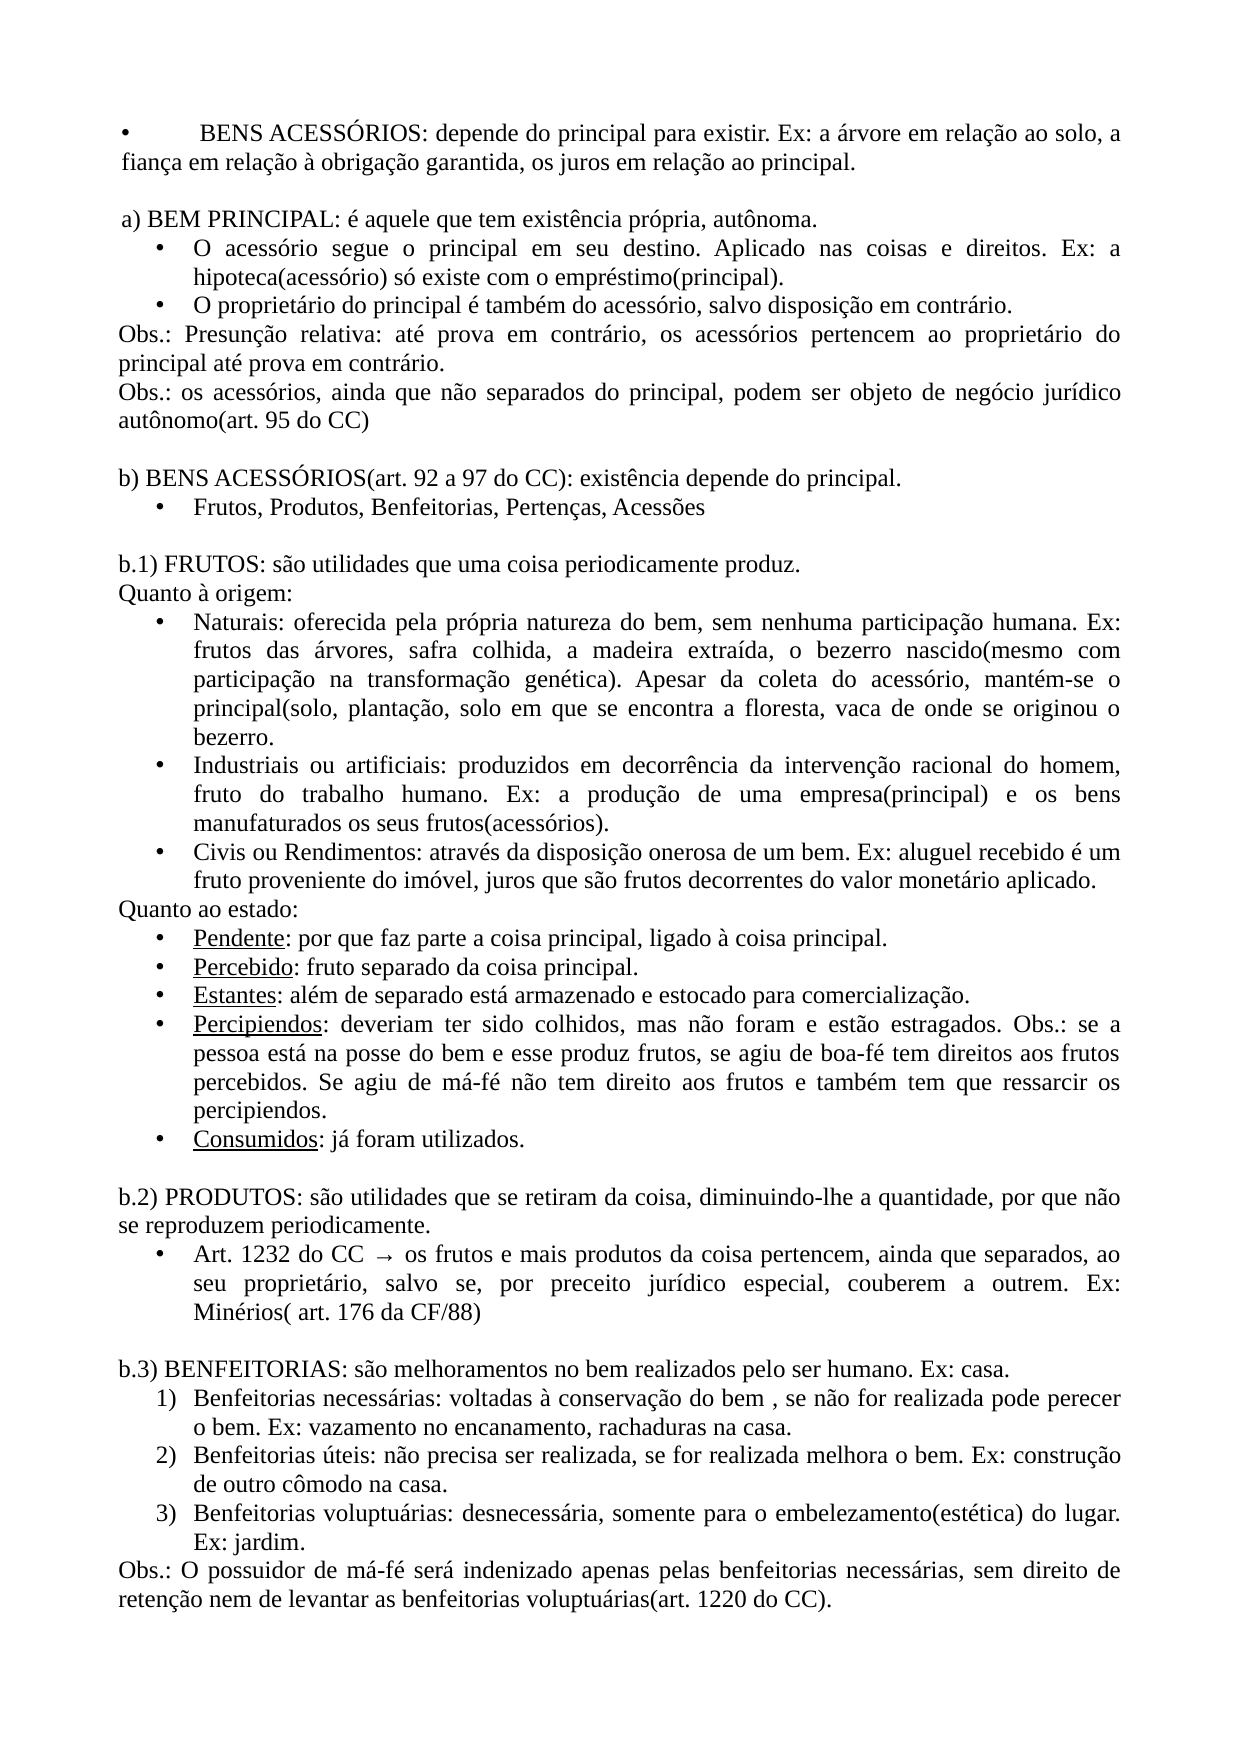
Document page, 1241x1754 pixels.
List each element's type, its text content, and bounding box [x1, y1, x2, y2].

text b.3) BENFEITORIAS: são melhoramentos no bem realizados pelo ser humano. Ex: casa. [118, 1354, 1122, 1383]
list BENS ACESSÓRIOS: depende do principal para existir. Ex: a árvore em relação ao solo, a fiança em relação à obrigação garantida, os juros em relação ao principal. [121, 118, 1122, 176]
list Consumidos: já foram utilizados. [156, 1124, 1122, 1153]
list Art. 1232 do CC → os frutos e mais produtos da coisa pertencem, ainda que separados, ao seu proprietário, salvo se, por preceito jurídico especial, couberem a outrem. Ex: Minérios( art. 176 da CF/88) [156, 1239, 1122, 1326]
text Obs.: os acessórios, ainda que não separados do principal, podem ser objeto de negócio jurídico autônomo(art. 95 do CC) [118, 377, 1122, 434]
list Benfeitorias necessárias: voltadas à conservação do bem , se não for realizada pode perecer o bem. Ex: vazamento no encanamento, rachaduras na casa. [156, 1383, 1122, 1441]
text Obs.: O possuidor de má-fé será indenizado apenas pelas benfeitorias necessárias, sem direito de retenção nem de levantar as benfeitorias voluptuárias(art. 1220 do CC). [118, 1556, 1122, 1613]
list Frutos, Produtos, Benfeitorias, Pertenças, Acessões [156, 492, 1122, 521]
text b) BENS ACESSÓRIOS(art. 92 a 97 do CC): existência depende do principal. [118, 463, 1122, 492]
list Estantes: além de separado está armazenado e estocado para comercialização. [156, 981, 1122, 1009]
list O proprietário do principal é também do acessório, salvo disposição em contrário. [156, 291, 1122, 319]
list Naturais: oferecida pela própria natureza do bem, sem nenhuma participação humana. Ex: frutos das árvores, safra colhida, a madeira extraída, o bezerro nascido(mesmo com participação na transformação genética). Apesar da coleta do acessório, mantém-se o principal(solo, plantação, solo em que se encontra a floresta, vaca de onde se originou o bezerro. [156, 607, 1122, 751]
list Pendente: por que faz parte a coisa principal, ligado à coisa principal. [156, 923, 1122, 952]
text a) BEM PRINCIPAL: é aquele que tem existência própria, autônoma. [121, 204, 1122, 233]
list Benfeitorias úteis: não precisa ser realizada, se for realizada melhora o bem. Ex: construção de outro cômodo na casa. [156, 1441, 1122, 1498]
text Quanto ao estado: [118, 894, 1122, 923]
text b.1) FRUTOS: são utilidades que uma coisa periodicamente produz. [118, 549, 1122, 578]
list O acessório segue o principal em seu destino. Aplicado nas coisas e direitos. Ex: a hipoteca(acessório) só existe com o empréstimo(principal). [156, 233, 1122, 291]
list Benfeitorias voluptuárias: desnecessária, somente para o embelezamento(estética) do lugar. Ex: jardim. [156, 1498, 1122, 1556]
text Obs.: Presunção relativa: até prova em contrário, os acessórios pertencem ao proprietário do principal até prova em contrário. [118, 319, 1122, 377]
list Industriais ou artificiais: produzidos em decorrência da intervenção racional do homem, fruto do trabalho humano. Ex: a produção de uma empresa(principal) e os bens manufaturados os seus frutos(acessórios). [156, 751, 1122, 837]
list Percebido: fruto separado da coisa principal. [156, 952, 1122, 981]
text Quanto à origem: [118, 578, 1122, 607]
list Civis ou Rendimentos: através da disposição onerosa de um bem. Ex: aluguel recebido é um fruto proveniente do imóvel, juros que são frutos decorrentes do valor monetário aplicado. [156, 837, 1122, 894]
list Percipiendos: deveriam ter sido colhidos, mas não foram e estão estragados. Obs.: se a pessoa está na posse do bem e esse produz frutos, se agiu de boa-fé tem direitos aos frutos percebidos. Se agiu de má-fé não tem direito aos frutos e também tem que ressarcir os percipiendos. [156, 1009, 1122, 1124]
text b.2) PRODUTOS: são utilidades que se retiram da coisa, diminuindo-lhe a quantidade, por que não se reproduzem periodicamente. [118, 1182, 1122, 1239]
